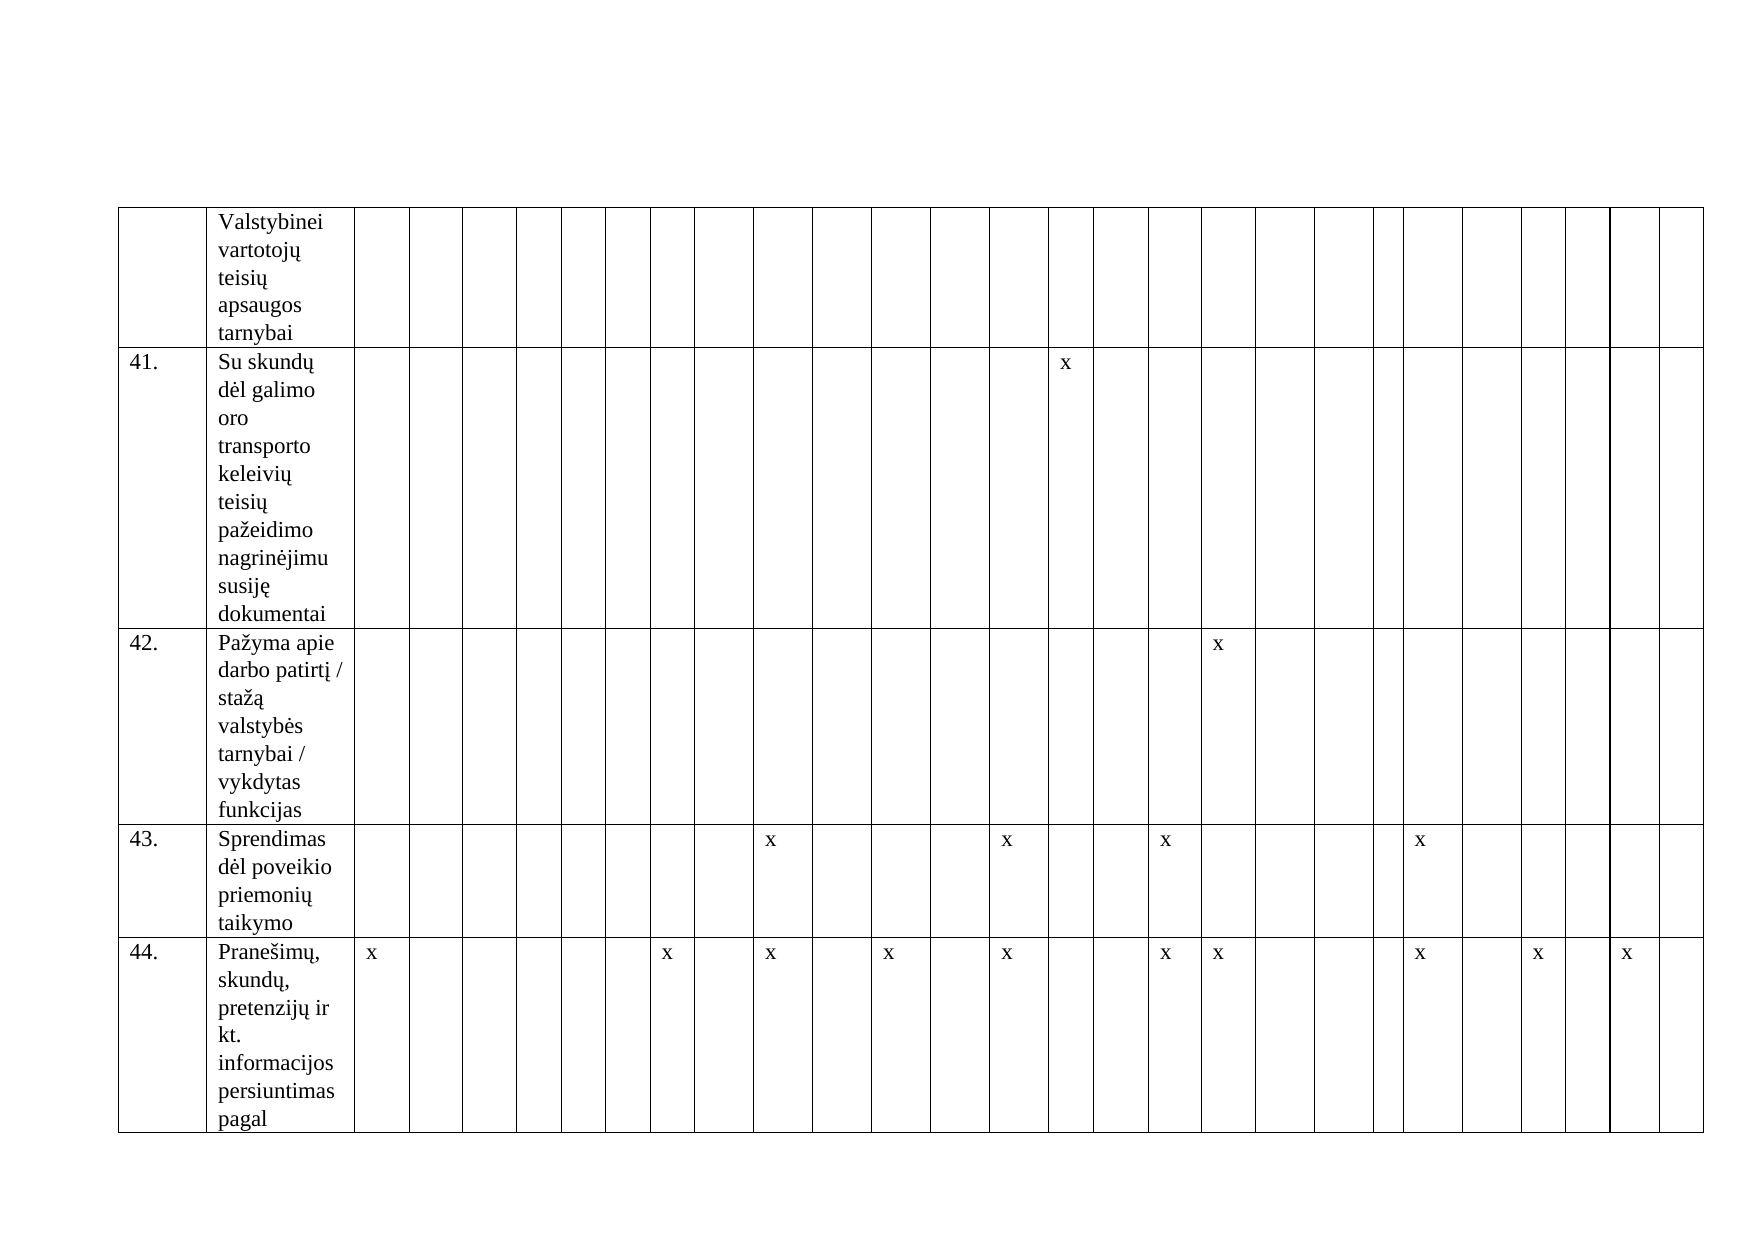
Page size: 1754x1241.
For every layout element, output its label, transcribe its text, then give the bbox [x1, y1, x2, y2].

table_cell [410, 825, 462, 937]
table_cell [606, 825, 650, 937]
table_cell [606, 348, 650, 627]
table_cell x [1202, 629, 1255, 824]
table_cell [872, 208, 930, 347]
table_cell [1463, 825, 1521, 937]
table_cell [1256, 938, 1314, 1132]
table_cell Su skundų dėl galimo oro transporto keleivių teisių pažeidimo nagrinėjimu susiję dokumentai [207, 348, 354, 627]
table_cell [1315, 825, 1373, 937]
table_cell [1611, 629, 1659, 824]
table_cell [410, 348, 462, 627]
table_cell [1522, 825, 1565, 937]
table_cell [463, 348, 516, 627]
table_cell [1374, 938, 1403, 1132]
table_cell [1094, 825, 1148, 937]
table_cell [1315, 348, 1373, 627]
table_cell [1463, 629, 1521, 824]
table_cell [1202, 348, 1255, 627]
table_cell [410, 629, 462, 824]
table_cell x [1611, 938, 1659, 1132]
table_cell [1404, 629, 1462, 824]
table_cell Pažyma apie darbo patirtį / stažą valstybės tarnybai / vykdytas funkcijas [207, 629, 354, 824]
table_cell [1566, 825, 1609, 937]
table_cell [1566, 629, 1609, 824]
table_cell [1374, 348, 1403, 627]
table_cell x [754, 825, 812, 937]
table_cell [1094, 208, 1148, 347]
table_cell [355, 629, 409, 824]
table_cell [990, 348, 1048, 627]
table_cell [1660, 348, 1703, 627]
table_cell [517, 348, 561, 627]
table_cell [606, 629, 650, 824]
table_cell [695, 629, 753, 824]
table_cell [931, 825, 989, 937]
table_cell x [1149, 938, 1201, 1132]
table_cell [1374, 629, 1403, 824]
table_cell [1202, 208, 1255, 347]
table_cell [1522, 208, 1565, 347]
table_cell [1049, 938, 1093, 1132]
table_cell [517, 629, 561, 824]
table_cell [355, 348, 409, 627]
table_cell [355, 825, 409, 937]
table_cell [1149, 629, 1201, 824]
table_cell [119, 208, 206, 347]
table_cell [562, 208, 605, 347]
table_cell [606, 208, 650, 347]
table_cell [754, 629, 812, 824]
table_cell [931, 629, 989, 824]
table_cell [1566, 208, 1609, 347]
table_cell x [355, 938, 409, 1132]
table_cell x [990, 825, 1048, 937]
table_cell x [651, 938, 694, 1132]
table_cell [1256, 208, 1314, 347]
table_cell [1149, 208, 1201, 347]
table_cell [1566, 938, 1609, 1132]
table_cell [1660, 825, 1703, 937]
table_cell [562, 938, 605, 1132]
table_cell x [1049, 348, 1093, 627]
table_cell [1522, 348, 1565, 627]
table_cell [931, 208, 989, 347]
table_cell [990, 629, 1048, 824]
table_cell [463, 825, 516, 937]
table_cell [1611, 348, 1659, 627]
table_cell [695, 208, 753, 347]
table_cell [813, 208, 871, 347]
table_cell [754, 348, 812, 627]
table_cell [1094, 938, 1148, 1132]
table_cell 44. [119, 938, 206, 1132]
table_cell [931, 348, 989, 627]
table_cell [695, 938, 753, 1132]
table_cell [695, 825, 753, 937]
table_cell 43. [119, 825, 206, 937]
table_cell [990, 208, 1048, 347]
table_cell [1611, 208, 1659, 347]
table_cell [1094, 629, 1148, 824]
table_cell [813, 825, 871, 937]
table_cell [651, 629, 694, 824]
table_cell [813, 348, 871, 627]
table_cell [651, 348, 694, 627]
table_cell [517, 825, 561, 937]
table_cell [1315, 938, 1373, 1132]
table_cell [562, 825, 605, 937]
table_cell [651, 825, 694, 937]
table_cell 41. [119, 348, 206, 627]
table_cell x [1522, 938, 1565, 1132]
table_cell [813, 629, 871, 824]
table_cell [410, 208, 462, 347]
table_cell [1660, 938, 1703, 1132]
table_cell Valstybinei vartotojų teisių apsaugos tarnybai [207, 208, 354, 347]
table_cell [695, 348, 753, 627]
table_cell [1611, 825, 1659, 937]
table_cell [1522, 629, 1565, 824]
table_cell [1374, 208, 1403, 347]
table_cell [410, 938, 462, 1132]
table_cell [1149, 348, 1201, 627]
table_cell [517, 938, 561, 1132]
table_cell [463, 208, 516, 347]
table_cell [1463, 348, 1521, 627]
table_cell [463, 938, 516, 1132]
table_cell [872, 629, 930, 824]
table_cell Pranešimų, skundų, pretenzijų ir kt. informacijos persiuntimas pagal [207, 938, 354, 1132]
table_cell [1566, 348, 1609, 627]
table_cell [355, 208, 409, 347]
table_cell [1049, 208, 1093, 347]
table_cell 42. [119, 629, 206, 824]
table_cell [813, 938, 871, 1132]
table_cell x [990, 938, 1048, 1132]
table_cell [1049, 825, 1093, 937]
table_cell [1256, 348, 1314, 627]
table_cell [1094, 348, 1148, 627]
table_cell [1374, 825, 1403, 937]
table_cell [463, 629, 516, 824]
table_cell [872, 825, 930, 937]
table_cell [562, 348, 605, 627]
table_cell [651, 208, 694, 347]
table_cell [1256, 629, 1314, 824]
table_cell [1404, 348, 1462, 627]
table_cell [1202, 825, 1255, 937]
table_cell [1256, 825, 1314, 937]
table_cell x [872, 938, 930, 1132]
table_cell [1660, 629, 1703, 824]
table_cell x [1404, 825, 1462, 937]
table_cell [1404, 208, 1462, 347]
table_cell x [1202, 938, 1255, 1132]
table_cell x [1404, 938, 1462, 1132]
table_cell [562, 629, 605, 824]
table_cell x [754, 938, 812, 1132]
table_cell [1660, 208, 1703, 347]
table_cell [1049, 629, 1093, 824]
table_cell [517, 208, 561, 347]
table_cell [1463, 938, 1521, 1132]
table_cell [1463, 208, 1521, 347]
table_cell Sprendimas dėl poveikio priemonių taikymo [207, 825, 354, 937]
table_cell [931, 938, 989, 1132]
table_cell [1315, 208, 1373, 347]
table_cell x [1149, 825, 1201, 937]
table_cell [606, 938, 650, 1132]
table_cell [1315, 629, 1373, 824]
table_cell [754, 208, 812, 347]
table_cell [872, 348, 930, 627]
